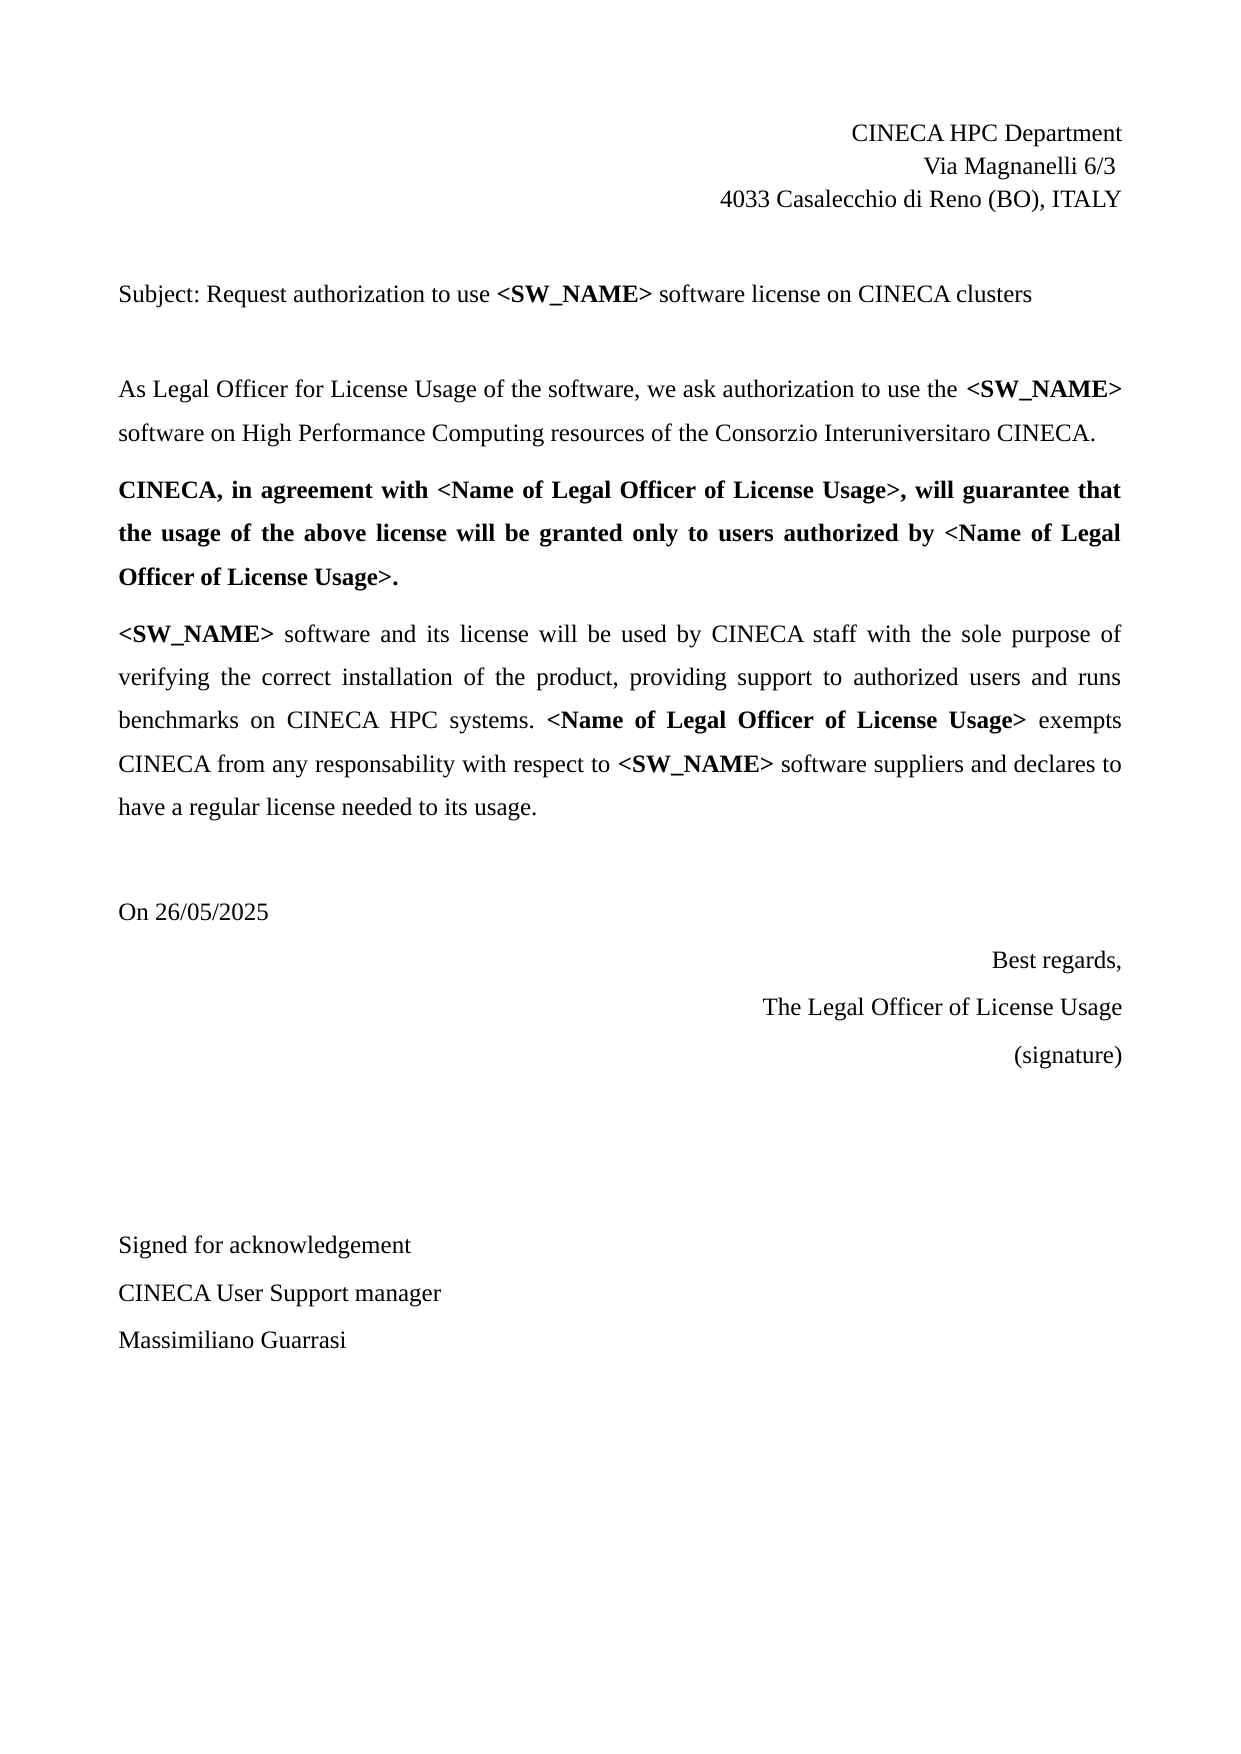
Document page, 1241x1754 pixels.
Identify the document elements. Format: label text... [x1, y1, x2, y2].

text The Legal Officer of License Usage [118, 992, 1122, 1021]
text Subject: Request authorization to use <SW_NAME> software license on CINECA clusters [118, 279, 1122, 308]
text CINECA HPC Department Via Magnanelli 6/3 4033 Casalecchio di Reno (BO), ITALY [118, 118, 1122, 213]
text (signature) [118, 1040, 1122, 1069]
text CINECA, in agreement with <Name of Legal Officer of License Usage>, will guarantee that the usage of the above license will be granted only to users authorized by <Name of Legal Officer of License Usage>. [118, 475, 1122, 590]
text CINECA User Support manager [118, 1278, 1122, 1307]
text Signed for acknowledgement [118, 1230, 1122, 1259]
text <SW_NAME> software and its license will be used by CINECA staff with the sole purpose of verifying the correct installation of the product, providing support to authorized users and runs benchmarks on CINECA HPC systems. <Name of Legal Officer of License Usage> exempts CINECA from any responsability with respect to <SW_NAME> software suppliers and declares to have a regular license needed to its usage. [118, 619, 1122, 821]
text Massimiliano Guarrasi [118, 1326, 1122, 1354]
text On 26/05/2025 [118, 897, 1122, 926]
text Best regards, [118, 945, 1122, 973]
text As Legal Officer for License Usage of the software, we ask authorization to use the <SW_NAME> software on High Performance Computing resources of the Consorzio Interuniversitaro CINECA. [118, 374, 1122, 446]
